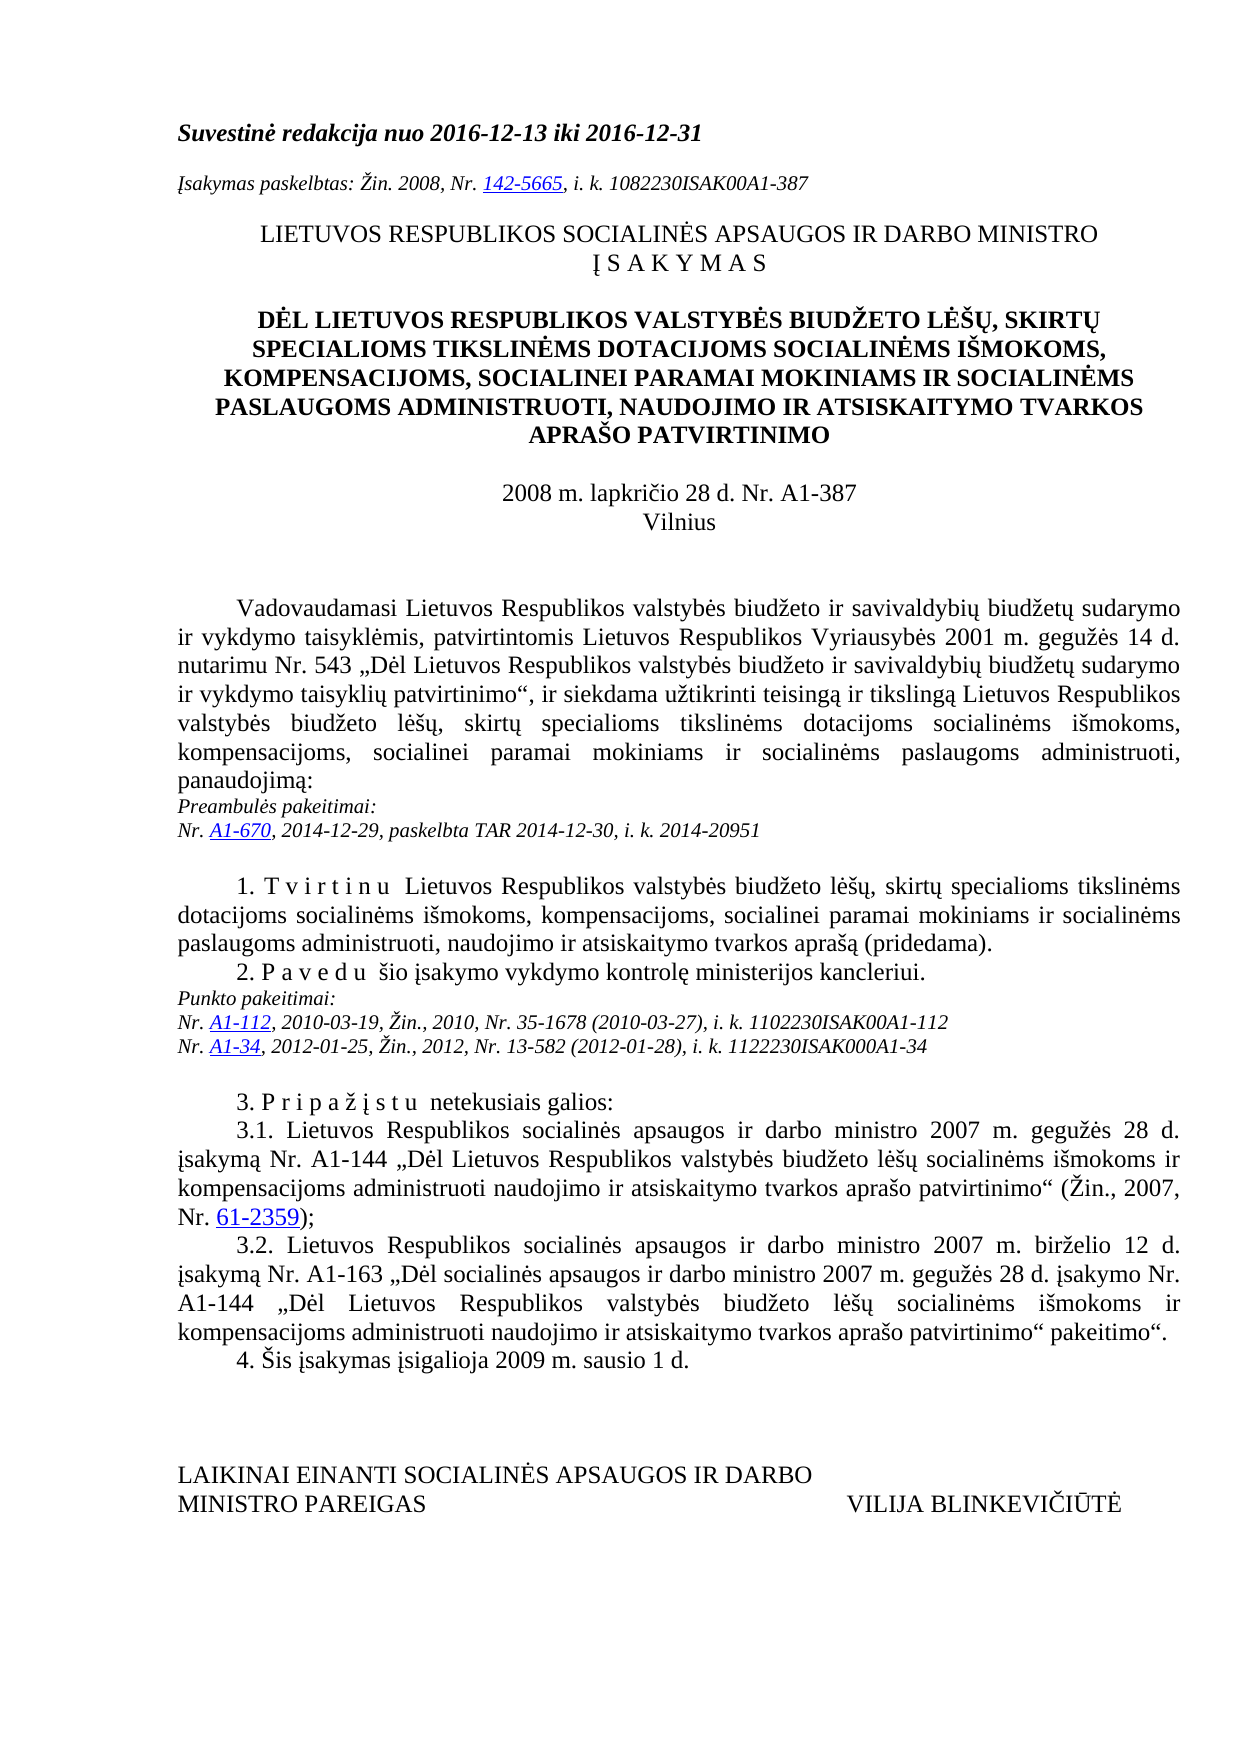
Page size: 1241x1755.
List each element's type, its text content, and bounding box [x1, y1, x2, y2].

text LIETUVOS RESPUBLIKOS SOCIALINĖS APSAUGOS IR DARBO MINISTRO [177, 219, 1181, 248]
text Vilnius [177, 507, 1181, 535]
text 1. Tvirtinu Lietuvos Respublikos valstybės biudžeto lėšų, skirtų specialioms tikslinėms dotacijoms socialinėms išmokoms, kompensacijoms, socialinei paramai mokiniams ir socialinėms paslaugoms administruoti, naudojimo ir atsiskaitymo tvarkos aprašą (pridedama). [177, 871, 1181, 957]
text 3.2. Lietuvos Respublikos socialinės apsaugos ir darbo ministro 2007 m. birželio 12 d. įsakymą Nr. A1-163 „Dėl socialinės apsaugos ir darbo ministro 2007 m. gegužės 28 d. įsakymo Nr. A1-144 „Dėl Lietuvos Respublikos valstybės biudžeto lėšų socialinėms išmokoms ir kompensacijoms administruoti naudojimo ir atsiskaitymo tvarkos aprašo patvirtinimo“ pakeitimo“. [177, 1231, 1181, 1346]
text LAIKINAI EINANTI SOCIALINĖS APSAUGOS IR DARBO [177, 1461, 1181, 1489]
text Nr. A1-670, 2014-12-29, paskelbta TAR 2014-12-30, i. k. 2014-20951 [177, 818, 1181, 842]
text 3.1. Lietuvos Respublikos socialinės apsaugos ir darbo ministro 2007 m. gegužės 28 d. įsakymą Nr. A1-144 „Dėl Lietuvos Respublikos valstybės biudžeto lėšų socialinėms išmokoms ir kompensacijoms administruoti naudojimo ir atsiskaitymo tvarkos aprašo patvirtinimo“ (Žin., 2007, Nr. 61-2359); [177, 1116, 1181, 1231]
text Nr. A1-112, 2010-03-19, Žin., 2010, Nr. 35-1678 (2010-03-27), i. k. 1102230ISAK00A1-112 [177, 1010, 1181, 1034]
text 3. Pripažįstu netekusiais galios: [177, 1087, 1181, 1116]
text 2. Pavedu šio įsakymo vykdymo kontrolę ministerijos kancleriui. [177, 957, 1181, 986]
text Punkto pakeitimai: [177, 986, 1181, 1010]
text MINISTRO PAREIGAS VILIJA BLINKEVIČIŪTĖ [177, 1489, 1181, 1518]
text Suvestinė redakcija nuo 2016-12-13 iki 2016-12-31 [177, 118, 1181, 147]
text Įsakymas paskelbtas: Žin. 2008, Nr. 142-5665, i. k. 1082230ISAK00A1-387 [177, 171, 1181, 195]
text 2008 m. lapkričio 28 d. Nr. A1-387 [177, 478, 1181, 507]
text DĖL LIETUVOS RESPUBLIKOS VALSTYBĖS BIUDŽETO LĖŠŲ, SKIRTŲ SPECIALIOMS TIKSLINĖMS DOTACIJOMS SOCIALINĖMS IŠMOKOMS, KOMPENSACIJOMS, SOCIALINEI PARAMAI MOKINIAMS IR SOCIALINĖMS PASLAUGOMS ADMINISTRUOTI, NAUDOJIMO IR ATSISKAITYMO TVARKOS APRAŠO PATVIRTINIMO [177, 305, 1181, 449]
text Preambulės pakeitimai: [177, 794, 1181, 818]
text Vadovaudamasi Lietuvos Respublikos valstybės biudžeto ir savivaldybių biudžetų sudarymo ir vykdymo taisyklėmis, patvirtintomis Lietuvos Respublikos Vyriausybės 2001 m. gegužės 14 d. nutarimu Nr. 543 „Dėl Lietuvos Respublikos valstybės biudžeto ir savivaldybių biudžetų sudarymo ir vykdymo taisyklių patvirtinimo“, ir siekdama užtikrinti teisingą ir tikslingą Lietuvos Respublikos valstybės biudžeto lėšų, skirtų specialioms tikslinėms dotacijoms socialinėms išmokoms, kompensacijoms, socialinei paramai mokiniams ir socialinėms paslaugoms administruoti, panaudojimą: [177, 593, 1181, 794]
text ĮSAKYMAS [177, 248, 1181, 277]
text 4. Šis įsakymas įsigalioja 2009 m. sausio 1 d. [177, 1346, 1181, 1374]
text Nr. A1-34, 2012-01-25, Žin., 2012, Nr. 13-582 (2012-01-28), i. k. 1122230ISAK000A1-34 [177, 1034, 1181, 1058]
